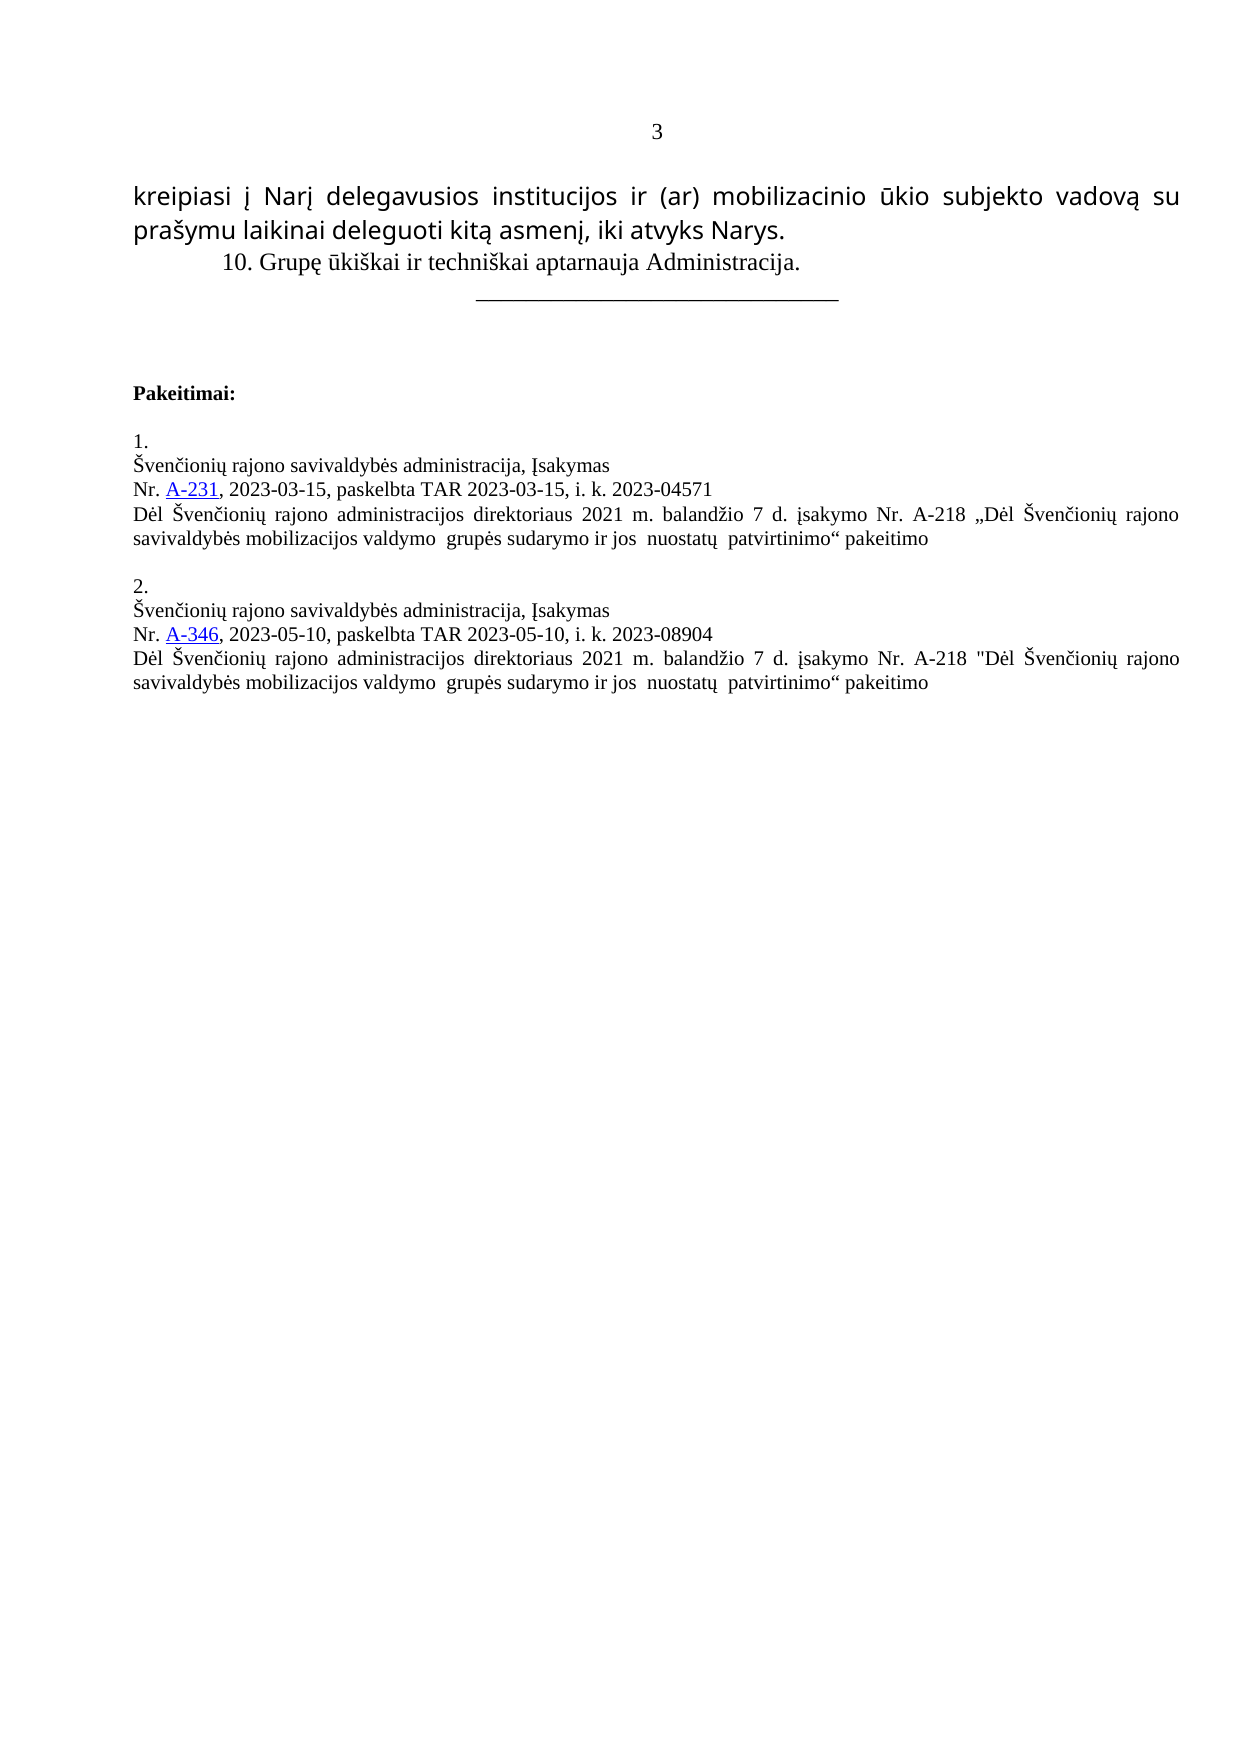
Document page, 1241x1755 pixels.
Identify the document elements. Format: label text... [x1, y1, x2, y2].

text 1. [133, 429, 1181, 453]
text Dėl Švenčionių rajono administracijos direktoriaus 2021 m. balandžio 7 d. įsakymo Nr. A-218 „Dėl Švenčionių rajono savivaldybės mobilizacijos valdymo grupės sudarymo ir jos nuostatų patvirtinimo“ pakeitimo [133, 501, 1181, 549]
text _____________________________ [74, 276, 1181, 304]
text Nr. A-346, 2023-05-10, paskelbta TAR 2023-05-10, i. k. 2023-08904 [133, 622, 1181, 646]
text 10. Grupę ūkiškai ir techniškai aptarnauja Administracija. [133, 247, 1181, 276]
text Pakeitimai: [133, 381, 1181, 405]
text Nr. A-231, 2023-03-15, paskelbta TAR 2023-03-15, i. k. 2023-04571 [133, 477, 1181, 501]
text Dėl Švenčionių rajono administracijos direktoriaus 2021 m. balandžio 7 d. įsakymo Nr. A-218 "Dėl Švenčionių rajono savivaldybės mobilizacijos valdymo grupės sudarymo ir jos nuostatų patvirtinimo“ pakeitimo [133, 646, 1181, 694]
text Švenčionių rajono savivaldybės administracija, Įsakymas [133, 453, 1181, 477]
text Švenčionių rajono savivaldybės administracija, Įsakymas [133, 598, 1181, 622]
text kreipiasi į Narį delegavusios institucijos ir (ar) mobilizacinio ūkio subjekto vadovą su prašymu laikinai deleguoti kitą asmenį, iki atvyks Narys. [133, 179, 1181, 247]
text 2. [133, 574, 1181, 598]
